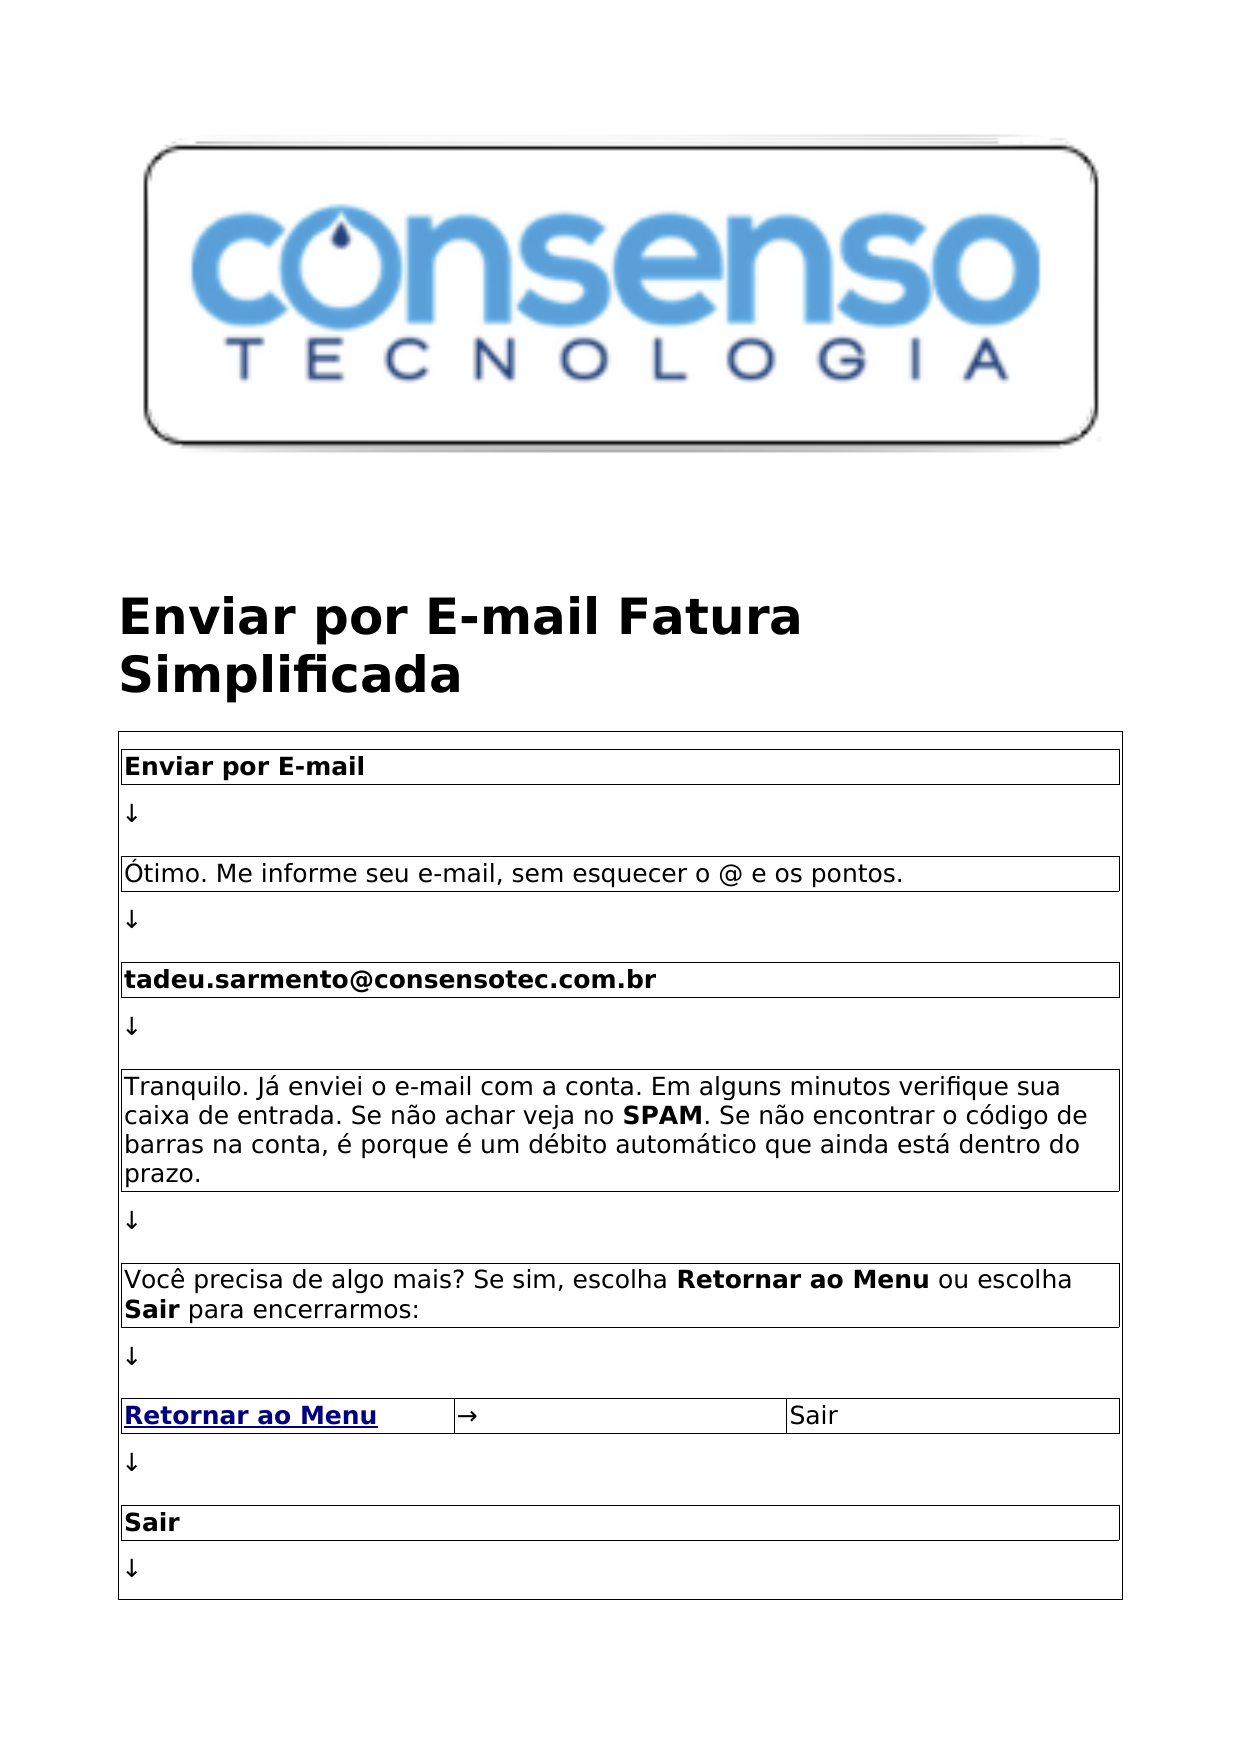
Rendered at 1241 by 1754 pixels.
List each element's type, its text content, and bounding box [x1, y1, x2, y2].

table_header Sair [122, 1506, 1119, 1540]
table_header Enviar por E-mail [122, 750, 1119, 784]
table_header Sair [787, 1399, 1119, 1433]
table_header Ótimo. Me informe seu e-mail, sem esquecer o @ e os pontos. [122, 857, 1119, 891]
table_header → [455, 1399, 786, 1433]
table_header Você precisa de algo mais? Se sim, escolha Retornar ao Menu ou escolha Sair para encerrarmos: [122, 1264, 1119, 1327]
picture [118, 130, 1123, 480]
subtitle Enviar por E-mail Fatura Simplificada [118, 588, 1122, 704]
table_header Retornar ao Menu [122, 1399, 454, 1433]
table_header Tranquilo. Já enviei o e-mail com a conta. Em alguns minutos verifique sua caixa de entrada. Se não achar veja no SPAM. Se não encontrar o código de barras na conta, é porque é um débito automático que ainda está dentro do prazo. [122, 1070, 1119, 1191]
table_header ↓ ↓ ↓ ↓ ↓ ↓ ↓ [119, 732, 1122, 1599]
table_header tadeu.sarmento@consensotec.com.br [122, 963, 1119, 997]
